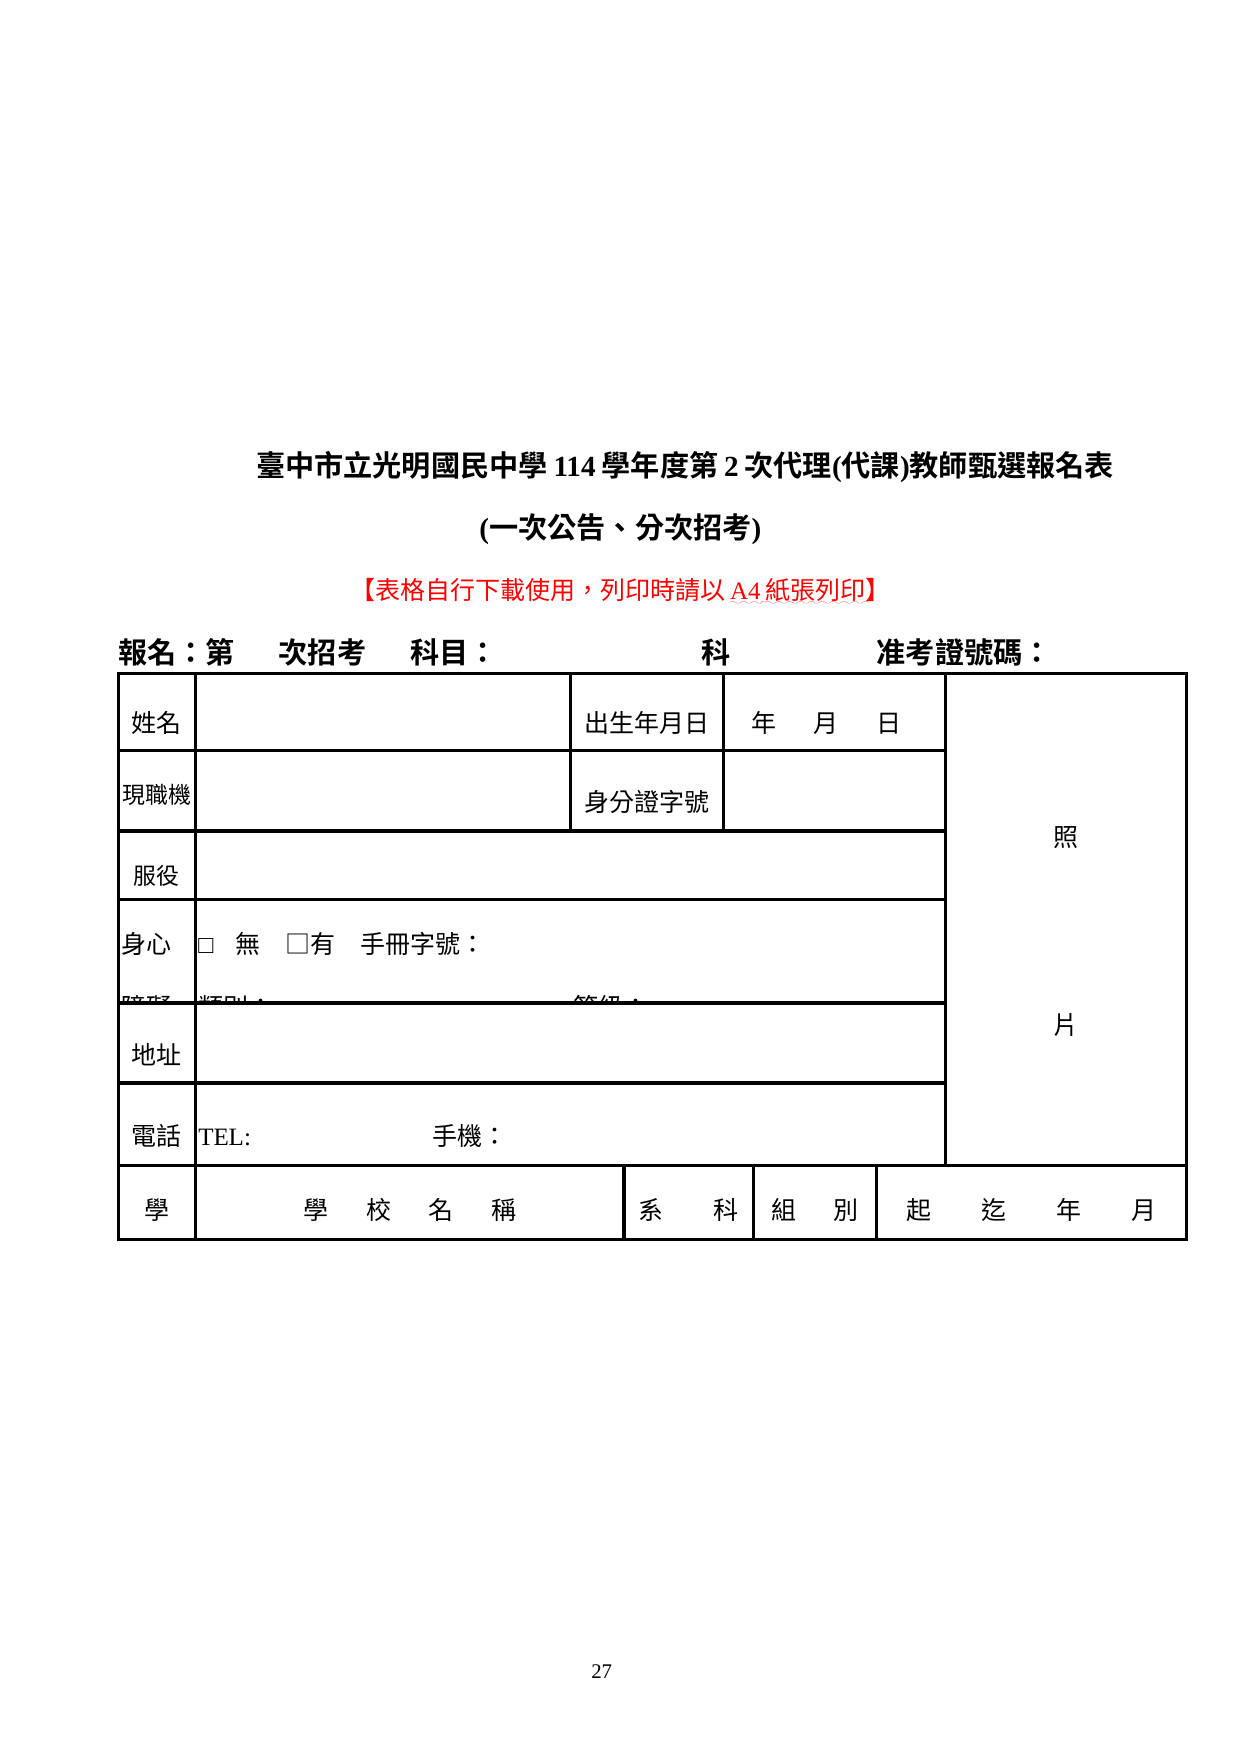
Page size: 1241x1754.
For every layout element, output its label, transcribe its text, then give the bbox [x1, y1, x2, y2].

table_cell 現職機關學校 [120, 752, 194, 829]
table_cell [69, 829, 117, 898]
table_cell 組 別 [755, 1167, 875, 1238]
table_header [69, 672, 117, 748]
table_header 照 片 [947, 675, 1185, 1163]
table_cell [725, 752, 944, 829]
table_cell 身分證字號 [572, 752, 722, 829]
table_header 姓名 [120, 675, 194, 748]
table_cell □免役 □役畢 □服役中 [197, 833, 944, 898]
table_cell [69, 749, 117, 829]
table_header 年 月 日 [725, 675, 944, 748]
table_cell 地址 [120, 1005, 194, 1081]
table_cell [69, 1164, 117, 1238]
table_cell [69, 1081, 117, 1163]
text 報名：第 次招考 科目： 科 准考證號碼： [118, 609, 1122, 672]
table_header [197, 675, 569, 748]
table_cell TEL: 手機： [197, 1085, 944, 1163]
table_cell 系 科 [626, 1167, 752, 1238]
table_cell 電話 [120, 1085, 194, 1163]
text 臺中市立光明國民中學114學年度第2次代理(代課)教師甄選報名表 [131, 422, 1122, 484]
table_cell 身心障礙手冊 [120, 901, 194, 1001]
table_cell [69, 898, 117, 1001]
text (一次公告、分次招考) [118, 484, 1122, 547]
table_header 出生年月日 [572, 675, 722, 748]
table_cell 學 [120, 1167, 194, 1238]
table_cell [197, 1005, 944, 1081]
table_cell [69, 1001, 117, 1081]
table_cell 起 迄 年 月 [878, 1167, 1185, 1238]
table_cell 服役 情形 [120, 833, 194, 898]
table_cell 無 □有 手冊字號： 類別： 等級： 申請服務項目： [197, 901, 944, 1001]
table_cell [197, 752, 569, 829]
text 【表格自行下載使用，列印時請以A4紙張列印】 [118, 547, 1122, 609]
table_cell 學 校 名 稱 [197, 1167, 622, 1238]
